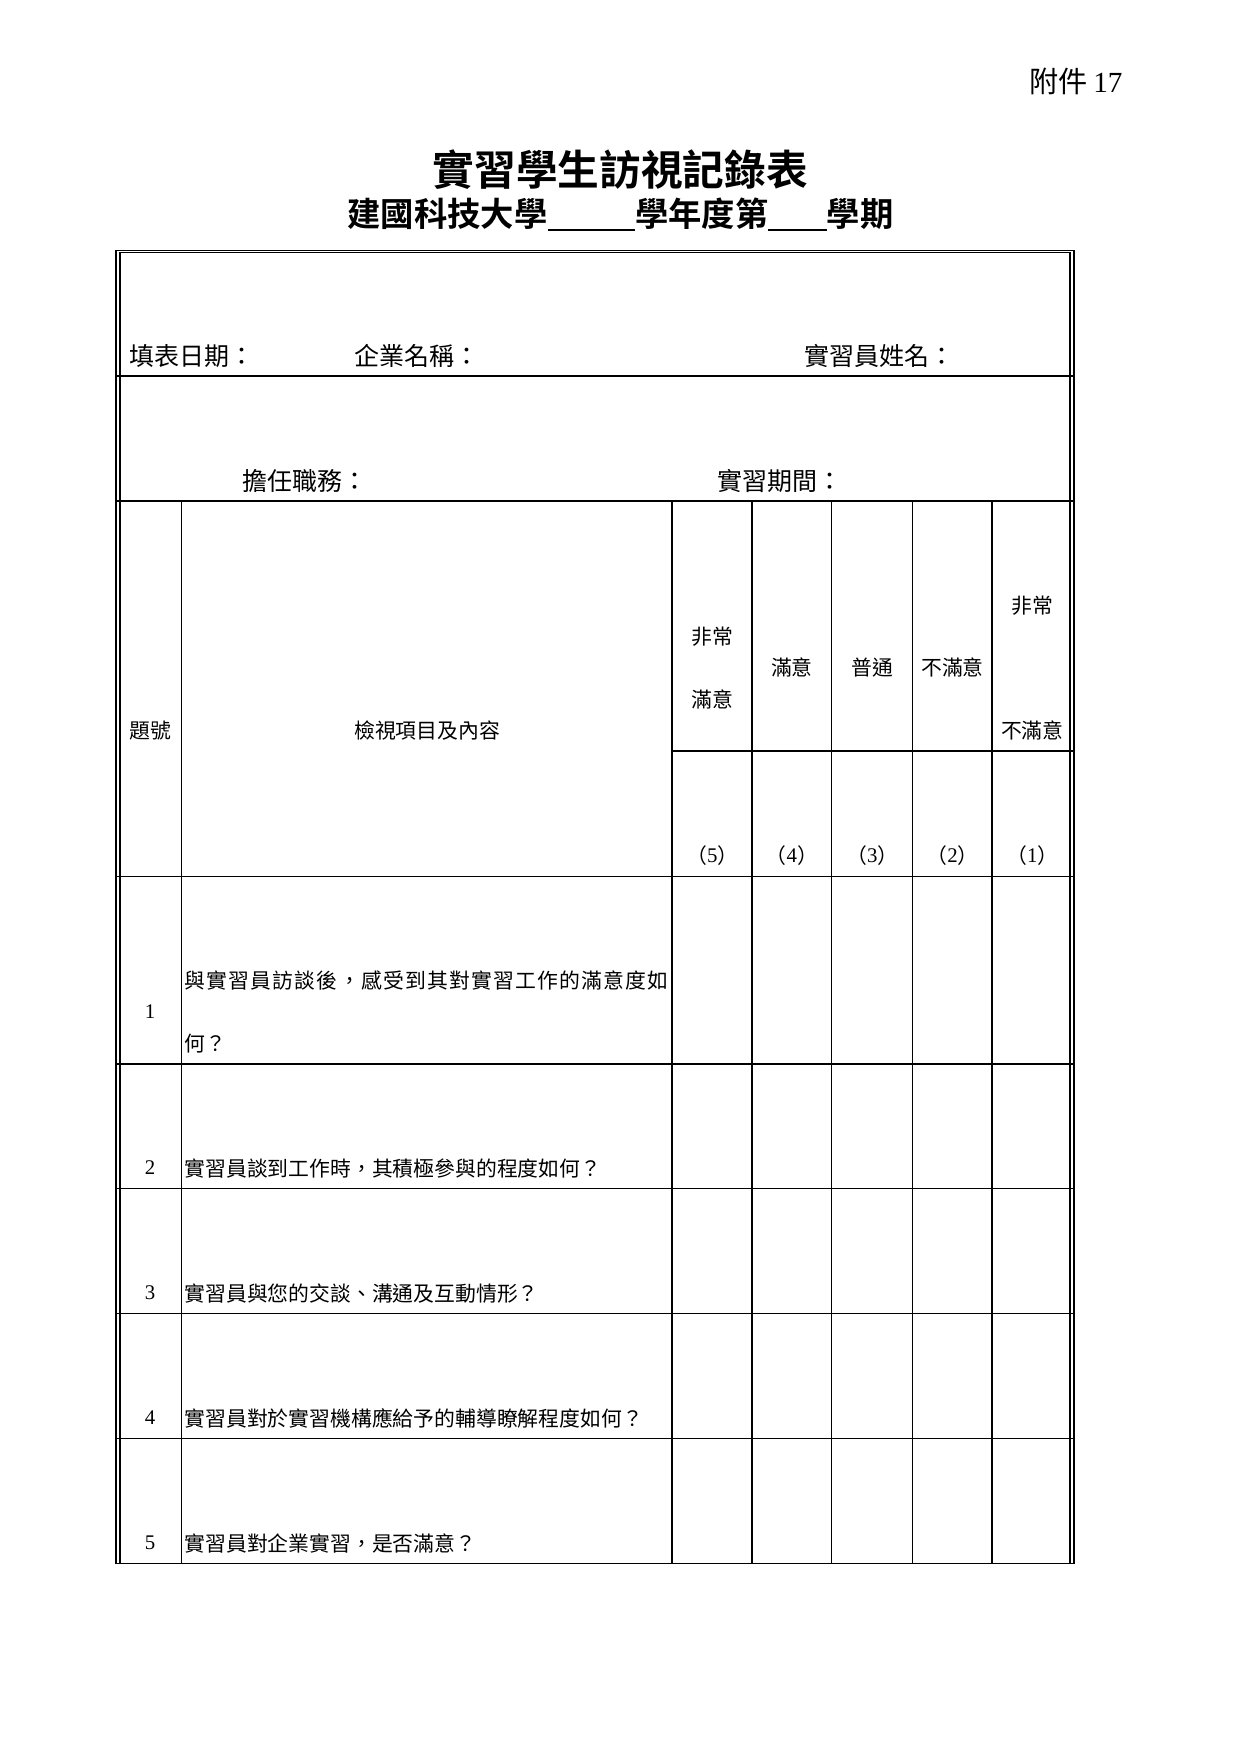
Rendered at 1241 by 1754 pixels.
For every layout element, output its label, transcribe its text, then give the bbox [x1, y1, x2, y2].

table_cell 不滿意 [913, 502, 991, 750]
table_cell 3 [121, 1189, 181, 1313]
table_cell [913, 1314, 991, 1438]
table_cell [993, 1314, 1069, 1438]
table_cell 2 [121, 1065, 181, 1188]
table_cell 5 [121, 1439, 181, 1563]
table_cell （2） [913, 752, 991, 876]
table_cell [832, 1065, 912, 1188]
table_cell [753, 1189, 831, 1313]
table_cell 非常 滿意 [673, 502, 751, 750]
table_cell [832, 1189, 912, 1313]
table_cell 檢視項目及內容 [182, 502, 671, 876]
table_cell [753, 877, 831, 1063]
table_cell 與實習員訪談後，感受到其對實習工作的滿意度如何？ [182, 877, 671, 1063]
table_cell [673, 1189, 751, 1313]
table_cell [913, 1189, 991, 1313]
text 實習學生訪視記錄表 [118, 125, 1122, 188]
table_cell 非常 不滿意 [993, 502, 1069, 750]
table_cell （5） [673, 752, 751, 876]
table_cell （4） [753, 752, 831, 876]
table_cell [993, 1439, 1069, 1563]
table_cell 題號 [121, 502, 181, 876]
table_cell [993, 877, 1069, 1063]
table_cell [913, 877, 991, 1063]
table_cell [913, 1439, 991, 1563]
table_header 填表日期： 企業名稱： 實習員姓名： [121, 253, 1069, 375]
table_cell （1） [993, 752, 1069, 876]
table_cell [753, 1065, 831, 1188]
table_cell 實習員談到工作時，其積極參與的程度如何？ [182, 1065, 671, 1188]
table_cell 滿意 [753, 502, 831, 750]
table_cell [673, 1065, 751, 1188]
table_cell 實習員對企業實習，是否滿意？ [182, 1439, 671, 1563]
table_cell [832, 1439, 912, 1563]
table_cell [913, 1065, 991, 1188]
table_cell [993, 1189, 1069, 1313]
text 建國科技大學 學年度第 學期 [118, 188, 1122, 236]
table_cell 4 [121, 1314, 181, 1438]
table_cell 普通 [832, 502, 912, 750]
table_cell 擔任職務： 實習期間： [121, 377, 1069, 500]
table_cell （3） [832, 752, 912, 876]
table_cell [832, 877, 912, 1063]
table_cell [673, 1314, 751, 1438]
table_cell [832, 1314, 912, 1438]
table_cell [673, 877, 751, 1063]
table_cell 實習員對於實習機構應給予的輔導瞭解程度如何？ [182, 1314, 671, 1438]
table_cell 實習員與您的交談、溝通及互動情形？ [182, 1189, 671, 1313]
table_cell [753, 1314, 831, 1438]
table_cell [993, 1065, 1069, 1188]
table_cell [673, 1439, 751, 1563]
table_cell [753, 1439, 831, 1563]
table_cell 1 [121, 877, 181, 1063]
